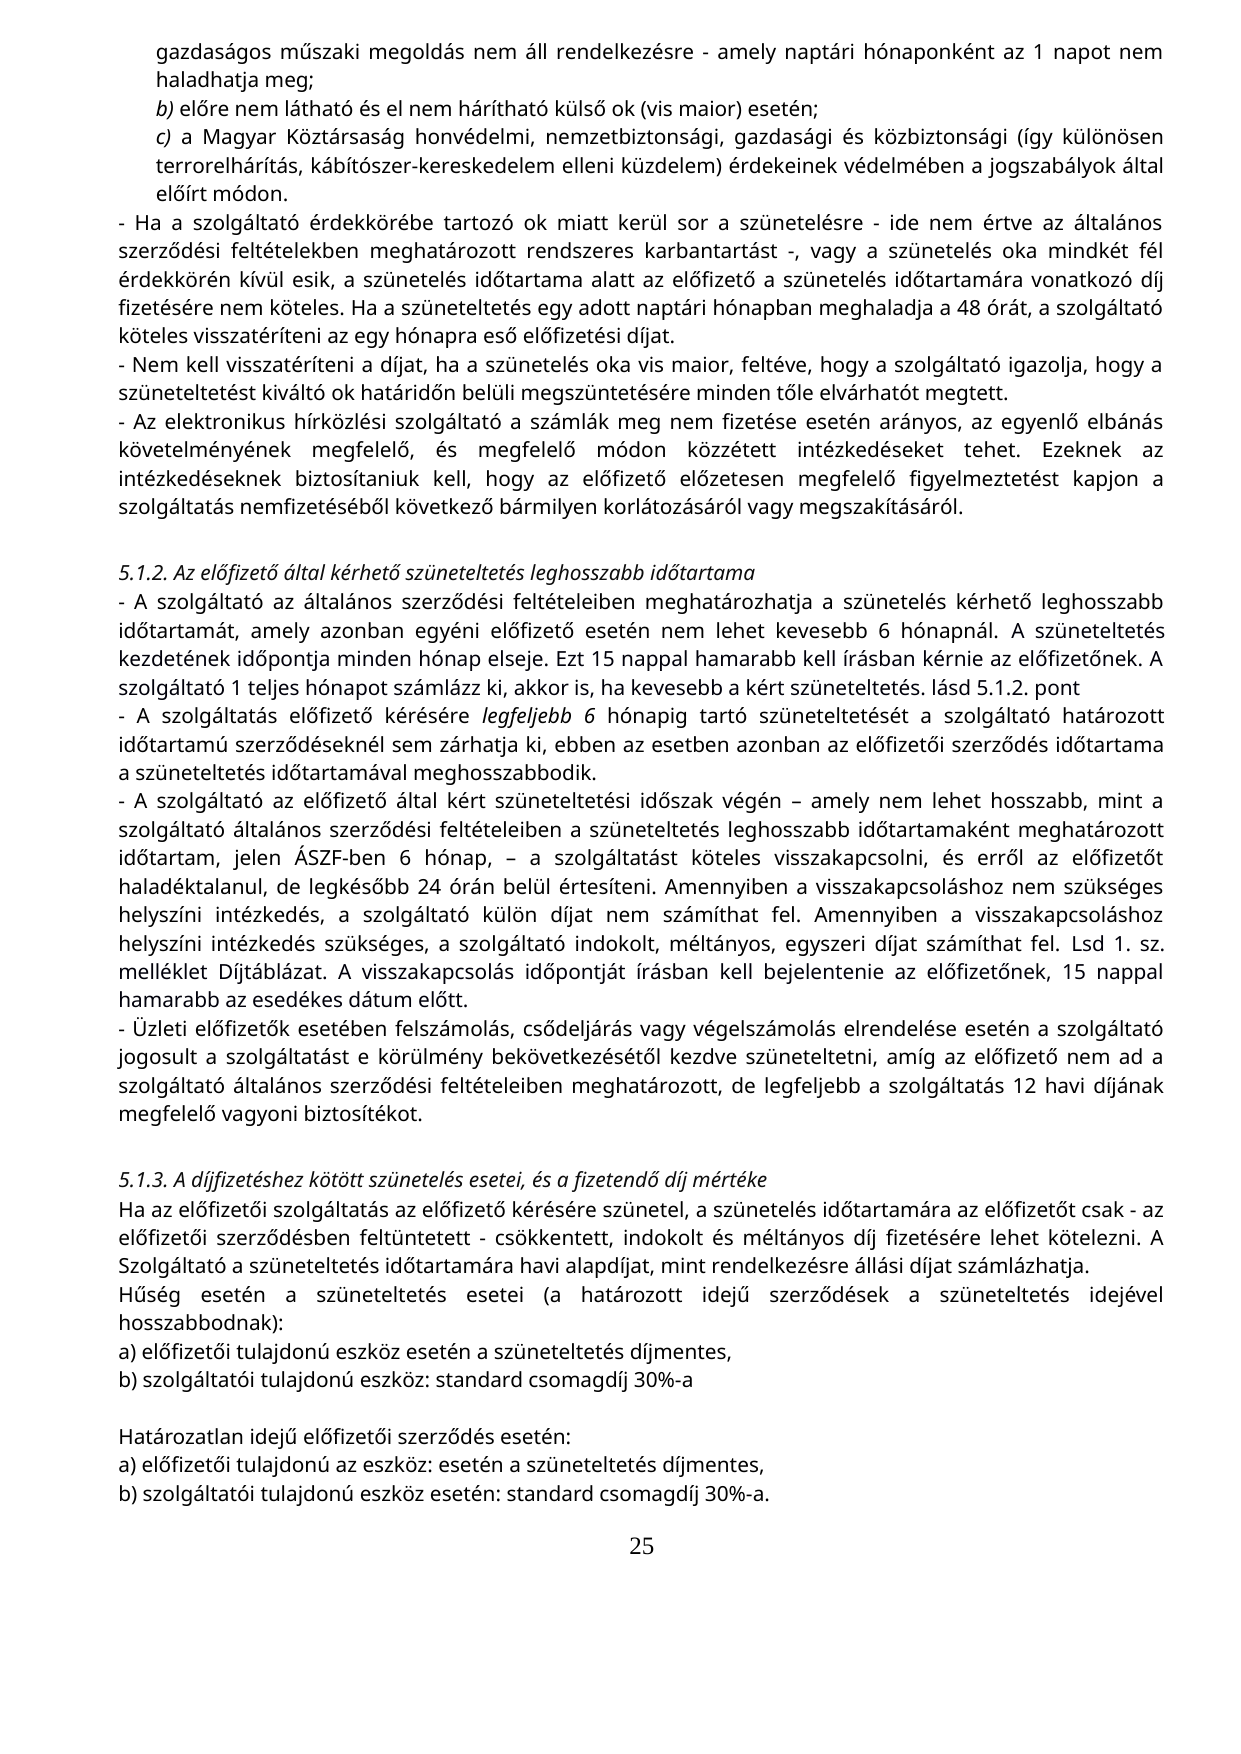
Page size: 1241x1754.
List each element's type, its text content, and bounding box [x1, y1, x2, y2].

text Ha az előfizetői szolgáltatás az előfizető kérésére szünetel, a szünetelés időtartamára az előfizetőt csak - az előfizetői szerződésben feltüntetett - csökkentett, indokolt és méltányos díj fizetésére lehet kötelezni. A Szolgáltató a szüneteltetés időtartamára havi alapdíjat, mint rendelkezésre állási díjat számlázhatja. [118, 1195, 1165, 1280]
text - Ha a szolgáltató érdekkörébe tartozó ok miatt kerül sor a szünetelésre - ide nem értve az általános szerződési feltételekben meghatározott rendszeres karbantartást -, vagy a szünetelés oka mindkét fél érdekkörén kívül esik, a szünetelés időtartama alatt az előfizető a szünetelés időtartamára vonatkozó díj fizetésére nem köteles. Ha a szüneteltetés egy adott naptári hónapban meghaladja a 48 órát, a szolgáltató köteles visszatéríteni az egy hónapra eső előfizetési díjat. [118, 208, 1165, 350]
text - A szolgáltatás előfizető kérésére legfeljebb 6 hónapig tartó szüneteltetését a szolgáltató határozott időtartamú szerződéseknél sem zárhatja ki, ebben az esetben azonban az előfizetői szerződés időtartama a szüneteltetés időtartamával meghosszabbodik. [118, 701, 1165, 787]
text b) szolgáltatói tulajdonú eszköz: standard csomagdíj 30%-a [118, 1365, 1165, 1394]
text c) a Magyar Köztársaság honvédelmi, nemzetbiztonsági, gazdasági és közbiztonsági (így különösen terrorelhárítás, kábítószer-kereskedelem elleni küzdelem) érdekeinek védelmében a jogszabályok által előírt módon. [156, 122, 1165, 208]
text a) előfizetői tulajdonú az eszköz: esetén a szüneteltetés díjmentes, [118, 1451, 1165, 1479]
text b) előre nem látható és el nem hárítható külső ok (vis maior) esetén; [156, 94, 1165, 122]
text gazdaságos műszaki megoldás nem áll rendelkezésre - amely naptári hónaponként az 1 napot nem haladhatja meg; [156, 37, 1165, 94]
text Határozatlan idejű előfizetői szerződés esetén: [118, 1422, 1165, 1451]
text - A szolgáltató az általános szerződési feltételeiben meghatározhatja a szünetelés kérhető leghosszabb időtartamát, amely azonban egyéni előfizető esetén nem lehet kevesebb 6 hónapnál. A szüneteltetés kezdetének időpontja minden hónap elseje. Ezt 15 nappal hamarabb kell írásban kérnie az előfizetőnek. A szolgáltató 1 teljes hónapot számlázz ki, akkor is, ha kevesebb a kért szüneteltetés. lásd 5.1.2. pont [118, 587, 1165, 701]
text b) szolgáltatói tulajdonú eszköz esetén: standard csomagdíj 30%-a. [118, 1479, 1165, 1507]
text - A szolgáltató az előfizető által kért szüneteltetési időszak végén – amely nem lehet hosszabb, mint a szolgáltató általános szerződési feltételeiben a szüneteltetés leghosszabb időtartamaként meghatározott időtartam, jelen ÁSZF-ben 6 hónap, – a szolgáltatást köteles visszakapcsolni, és erről az előfizetőt haladéktalanul, de legkésőbb 24 órán belül értesíteni. Amennyiben a visszakapcsoláshoz nem szükséges helyszíni intézkedés, a szolgáltató külön díjat nem számíthat fel. Amennyiben a visszakapcsoláshoz helyszíni intézkedés szükséges, a szolgáltató indokolt, méltányos, egyszeri díjat számíthat fel. Lsd 1. sz. melléklet Díjtáblázat. A visszakapcsolás időpontját írásban kell bejelentenie az előfizetőnek, 15 nappal hamarabb az esedékes dátum előtt. [118, 787, 1165, 1014]
text - Nem kell visszatéríteni a díjat, ha a szünetelés oka vis maior, feltéve, hogy a szolgáltató igazolja, hogy a szüneteltetést kiváltó ok határidőn belüli megszüntetésére minden tőle elvárhatót megtett. [118, 350, 1165, 407]
text - Üzleti előfizetők esetében felszámolás, csődeljárás vagy végelszámolás elrendelése esetén a szolgáltató jogosult a szolgáltatást e körülmény bekövetkezésétől kezdve szüneteltetni, amíg az előfizető nem ad a szolgáltató általános szerződési feltételeiben meghatározott, de legfeljebb a szolgáltatás 12 havi díjának megfelelő vagyoni biztosítékot. [118, 1014, 1165, 1128]
text a) előfizetői tulajdonú eszköz esetén a szüneteltetés díjmentes, [118, 1337, 1165, 1365]
subtitle 5.1.3. A díjfizetéshez kötött szünetelés esetei, és a fizetendő díj mértéke [118, 1165, 1165, 1194]
subtitle 5.1.2. Az előfizető által kérhető szüneteltetés leghosszabb időtartama [118, 558, 1165, 587]
text - Az elektronikus hírközlési szolgáltató a számlák meg nem fizetése esetén arányos, az egyenlő elbánás követelményének megfelelő, és megfelelő módon közzétett intézkedéseket tehet. Ezeknek az intézkedéseknek biztosítaniuk kell, hogy az előfizető előzetesen megfelelő figyelmeztetést kapjon a szolgáltatás nemfizetéséből következő bármilyen korlátozásáról vagy megszakításáról. [118, 407, 1165, 521]
text Hűség esetén a szüneteltetés esetei (a határozott idejű szerződések a szüneteltetés idejével hosszabbodnak): [118, 1280, 1165, 1337]
